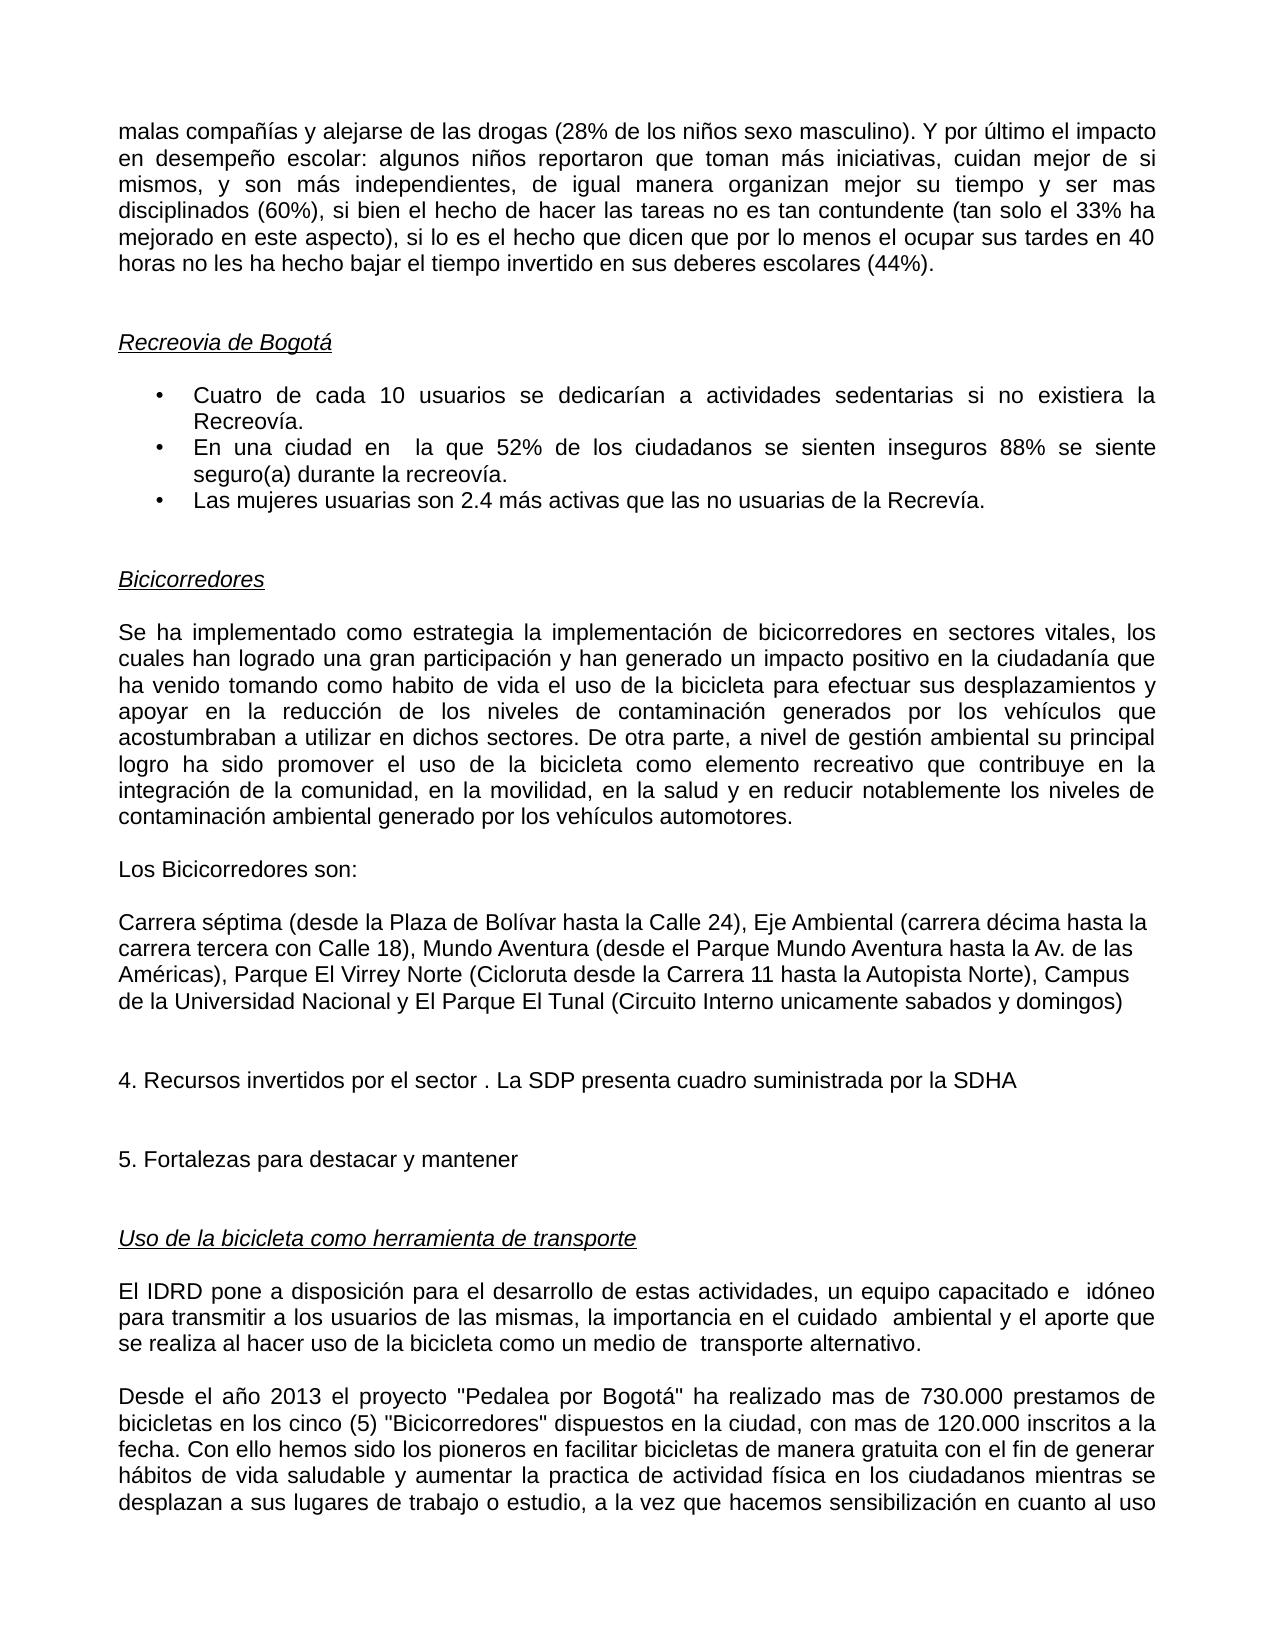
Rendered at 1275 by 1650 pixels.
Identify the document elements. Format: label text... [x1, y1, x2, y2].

text 4. Recursos invertidos por el sector . La SDP presenta cuadro suministrada por la SDHA [118, 1067, 1157, 1093]
text Bicicorredores [118, 566, 1157, 592]
text 5. Fortalezas para destacar y mantener [118, 1146, 1157, 1172]
list Cuatro de cada 10 usuarios se dedicarían a actividades sedentarias si no existiera la Recreovía. [156, 382, 1157, 434]
text Carrera séptima (desde la Plaza de Bolívar hasta la Calle 24), Eje Ambiental (carrera décima hasta la carrera tercera con Calle 18), Mundo Aventura (desde el Parque Mundo Aventura hasta la Av. de las Américas), Parque El Virrey Norte (Cicloruta desde la Carrera 11 hasta la Autopista Norte), Campus de la Universidad Nacional y El Parque El Tunal (Circuito Interno unicamente sabados y domingos) [118, 909, 1157, 1014]
text Los Bicicorredores son: [118, 856, 1157, 882]
text Recreovia de Bogotá [118, 329, 1157, 355]
list Las mujeres usuarias son 2.4 más activas que las no usuarias de la Recrevía. [156, 487, 1157, 513]
text Desde el año 2013 el proyecto "Pedalea por Bogotá" ha realizado mas de 730.000 prestamos de bicicletas en los cinco (5) "Bicicorredores" dispuestos en la ciudad, con mas de 120.000 inscritos a la fecha. Con ello hemos sido los pioneros en facilitar bicicletas de manera gratuita con el fin de generar hábitos de vida saludable y aumentar la practica de actividad física en los ciudadanos mientras se desplazan a sus lugares de trabajo o estudio, a la vez que hacemos sensibilización en cuanto al uso [118, 1383, 1157, 1515]
text malas compañías y alejarse de las drogas (28% de los niños sexo masculino). Y por último el impacto en desempeño escolar: algunos niños reportaron que toman más iniciativas, cuidan mejor de si mismos, y son más independientes, de igual manera organizan mejor su tiempo y ser mas disciplinados (60%), si bien el hecho de hacer las tareas no es tan contundente (tan solo el 33% ha mejorado en este aspecto), si lo es el hecho que dicen que por lo menos el ocupar sus tardes en 40 horas no les ha hecho bajar el tiempo invertido en sus deberes escolares (44%). [118, 118, 1157, 276]
text Uso de la bicicleta como herramienta de transporte [118, 1225, 1157, 1251]
list En una ciudad en la que 52% de los ciudadanos se sienten inseguros 88% se siente seguro(a) durante la recreovía. [156, 434, 1157, 487]
text El IDRD pone a disposición para el desarrollo de estas actividades, un equipo capacitado e idóneo para transmitir a los usuarios de las mismas, la importancia en el cuidado ambiental y el aporte que se realiza al hacer uso de la bicicleta como un medio de transporte alternativo. [118, 1278, 1157, 1357]
text Se ha implementado como estrategia la implementación de bicicorredores en sectores vitales, los cuales han logrado una gran participación y han generado un impacto positivo en la ciudadanía que ha venido tomando como habito de vida el uso de la bicicleta para efectuar sus desplazamientos y apoyar en la reducción de los niveles de contaminación generados por los vehículos que acostumbraban a utilizar en dichos sectores. De otra parte, a nivel de gestión ambiental su principal logro ha sido promover el uso de la bicicleta como elemento recreativo que contribuye en la integración de la comunidad, en la movilidad, en la salud y en reducir notablemente los niveles de contaminación ambiental generado por los vehículos automotores. [118, 619, 1157, 830]
